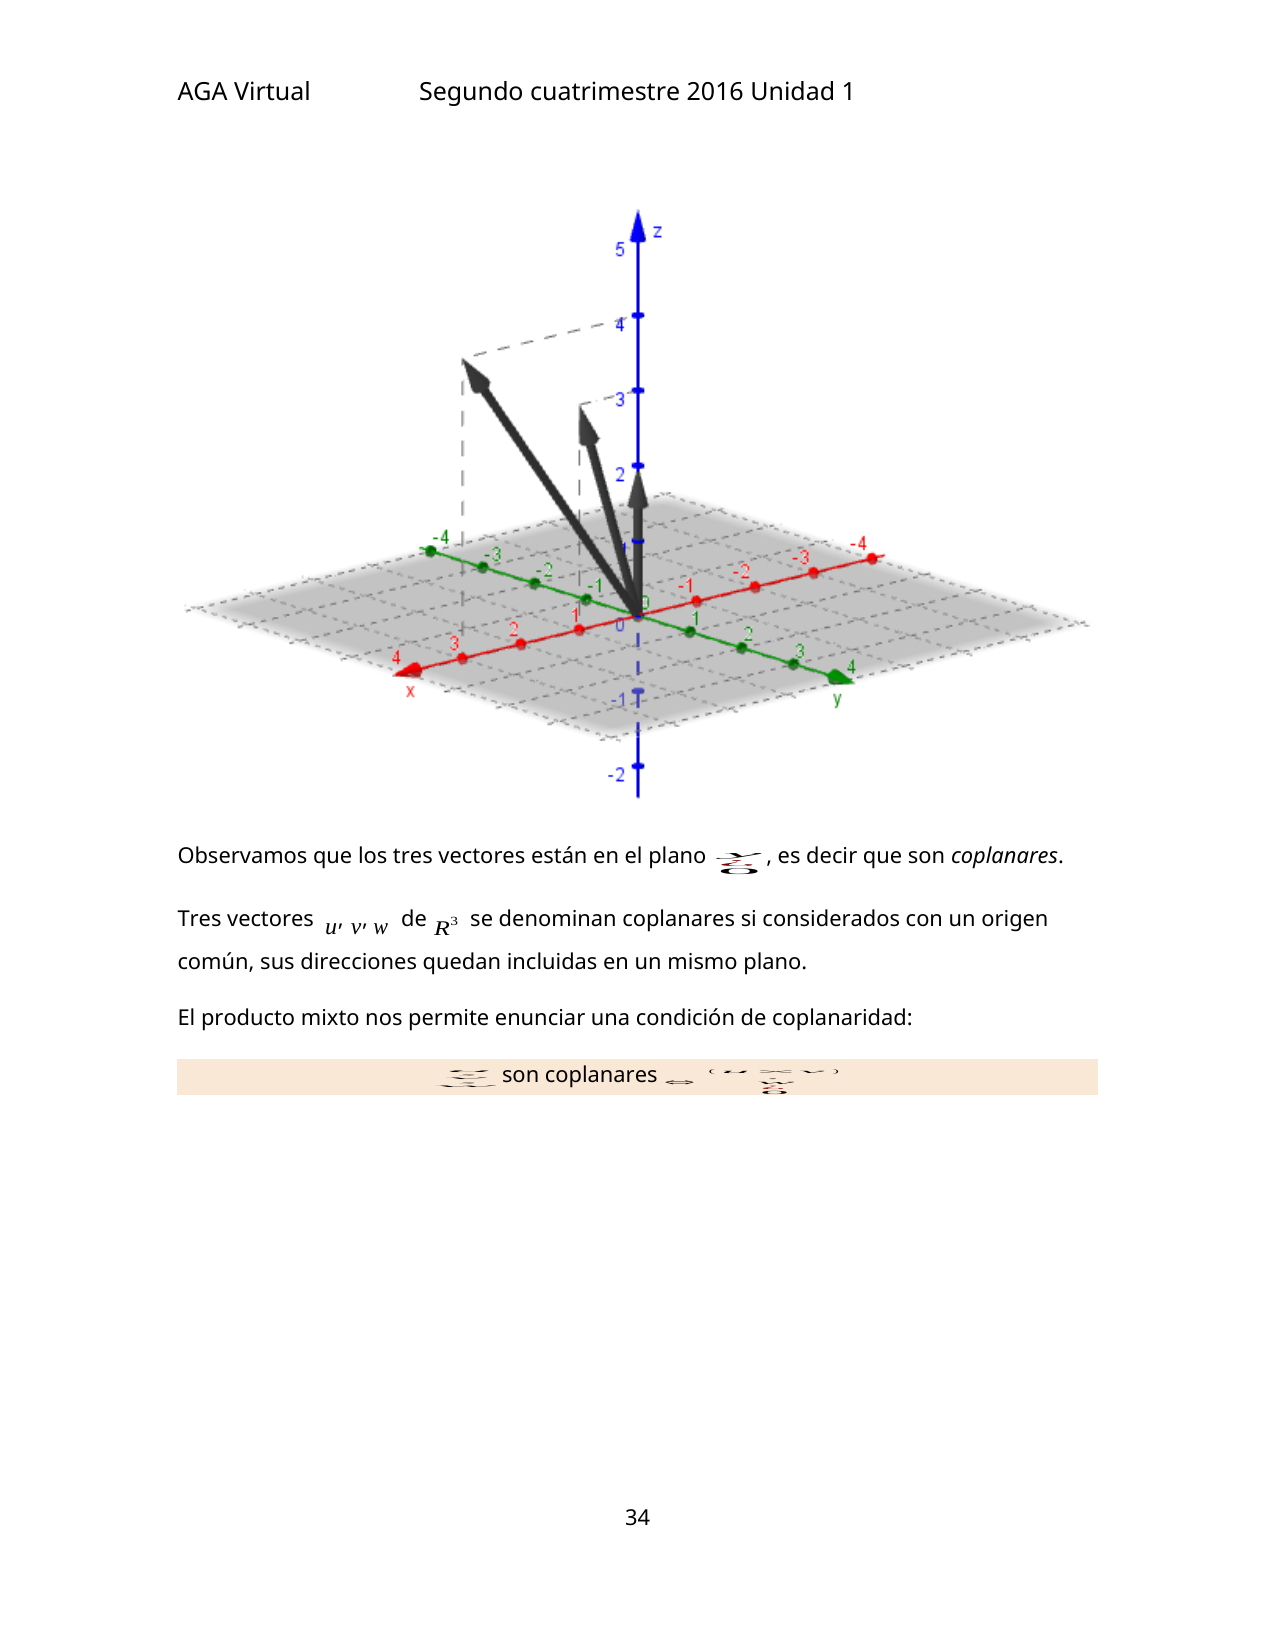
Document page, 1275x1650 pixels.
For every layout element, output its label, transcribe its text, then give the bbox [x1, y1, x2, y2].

text Tres vectores , , de se denominan coplanares si considerados con un origen común, sus direcciones quedan incluidas en un mismo plano. [177, 903, 1098, 975]
text son coplanares [177, 1059, 1098, 1095]
text El producto mixto nos permite enunciar una condición de coplanaridad: [177, 1002, 1098, 1032]
text Observamos que los tres vectores están en el plano , es decir que son coplanares. [177, 840, 1098, 876]
